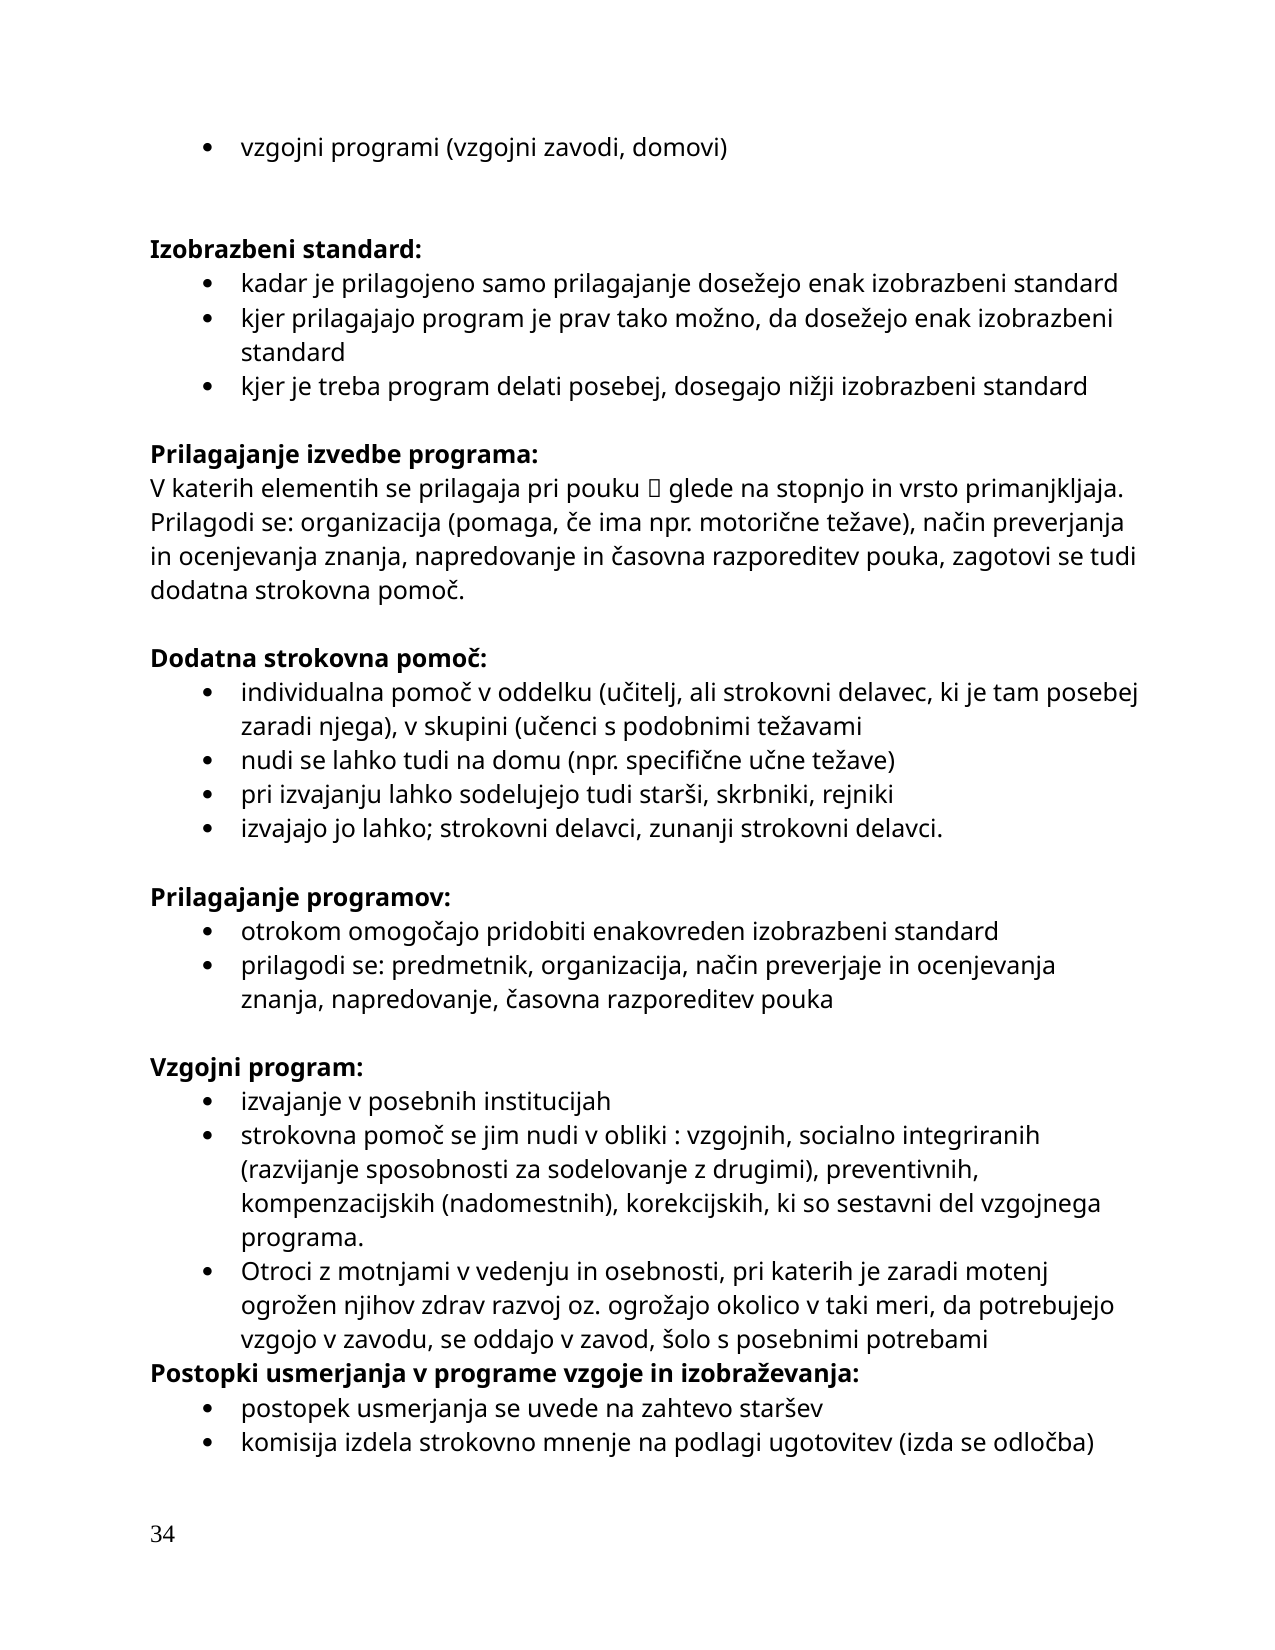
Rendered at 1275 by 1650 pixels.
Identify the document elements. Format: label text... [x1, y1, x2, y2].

text Prilagajanje izvedbe programa: [150, 436, 1144, 471]
text Izobrazbeni standard: [150, 232, 1144, 266]
list vzgojni programi (vzgojni zavodi, domovi) [203, 130, 1144, 164]
text Prilagodi se: organizacija (pomaga, če ima npr. motorične težave), način preverjanja in ocenjevanja znanja, napredovanje in časovna razporeditev pouka, zagotovi se tudi dodatna strokovna pomoč. [150, 504, 1144, 607]
list kjer je treba program delati posebej, dosegajo nižji izobrazbeni standard [203, 368, 1144, 402]
list izvajajo jo lahko; strokovni delavci, zunanji strokovni delavci. [203, 811, 1144, 845]
list individualna pomoč v oddelku (učitelj, ali strokovni delavec, ki je tam posebej zaradi njega), v skupini (učenci s podobnimi težavami [203, 675, 1144, 743]
list otrokom omogočajo pridobiti enakovreden izobrazbeni standard [203, 913, 1144, 947]
text Postopki usmerjanja v programe vzgoje in izobraževanja: [150, 1356, 1144, 1390]
list Otroci z motnjami v vedenju in osebnosti, pri katerih je zaradi motenj ogrožen njihov zdrav razvoj oz. ogrožajo okolico v taki meri, da potrebujejo vzgojo v zavodu, se oddajo v zavod, šolo s posebnimi potrebami [203, 1254, 1144, 1356]
list pri izvajanju lahko sodelujejo tudi starši, skrbniki, rejniki [203, 777, 1144, 811]
list prilagodi se: predmetnik, organizacija, način preverjaje in ocenjevanja znanja, napredovanje, časovna razporeditev pouka [203, 947, 1144, 1016]
list postopek usmerjanja se uvede na zahtevo staršev [203, 1390, 1144, 1424]
list kadar je prilagojeno samo prilagajanje dosežejo enak izobrazbeni standard [203, 266, 1144, 300]
list izvajanje v posebnih institucijah [203, 1084, 1144, 1118]
text V katerih elementih se prilagaja pri pouku  glede na stopnjo in vrsto primanjkljaja. [150, 471, 1144, 504]
list nudi se lahko tudi na domu (npr. specifične učne težave) [203, 743, 1144, 777]
list komisija izdela strokovno mnenje na podlagi ugotovitev (izda se odločba) [203, 1424, 1144, 1458]
text Vzgojni program: [150, 1049, 1144, 1084]
list kjer prilagajajo program je prav tako možno, da dosežejo enak izobrazbeni standard [203, 300, 1144, 368]
list strokovna pomoč se jim nudi v obliki : vzgojnih, socialno integriranih (razvijanje sposobnosti za sodelovanje z drugimi), preventivnih, kompenzacijskih (nadomestnih), korekcijskih, ki so sestavni del vzgojnega programa. [203, 1118, 1144, 1254]
text Prilagajanje programov: [150, 879, 1144, 913]
text Dodatna strokovna pomoč: [150, 641, 1144, 675]
